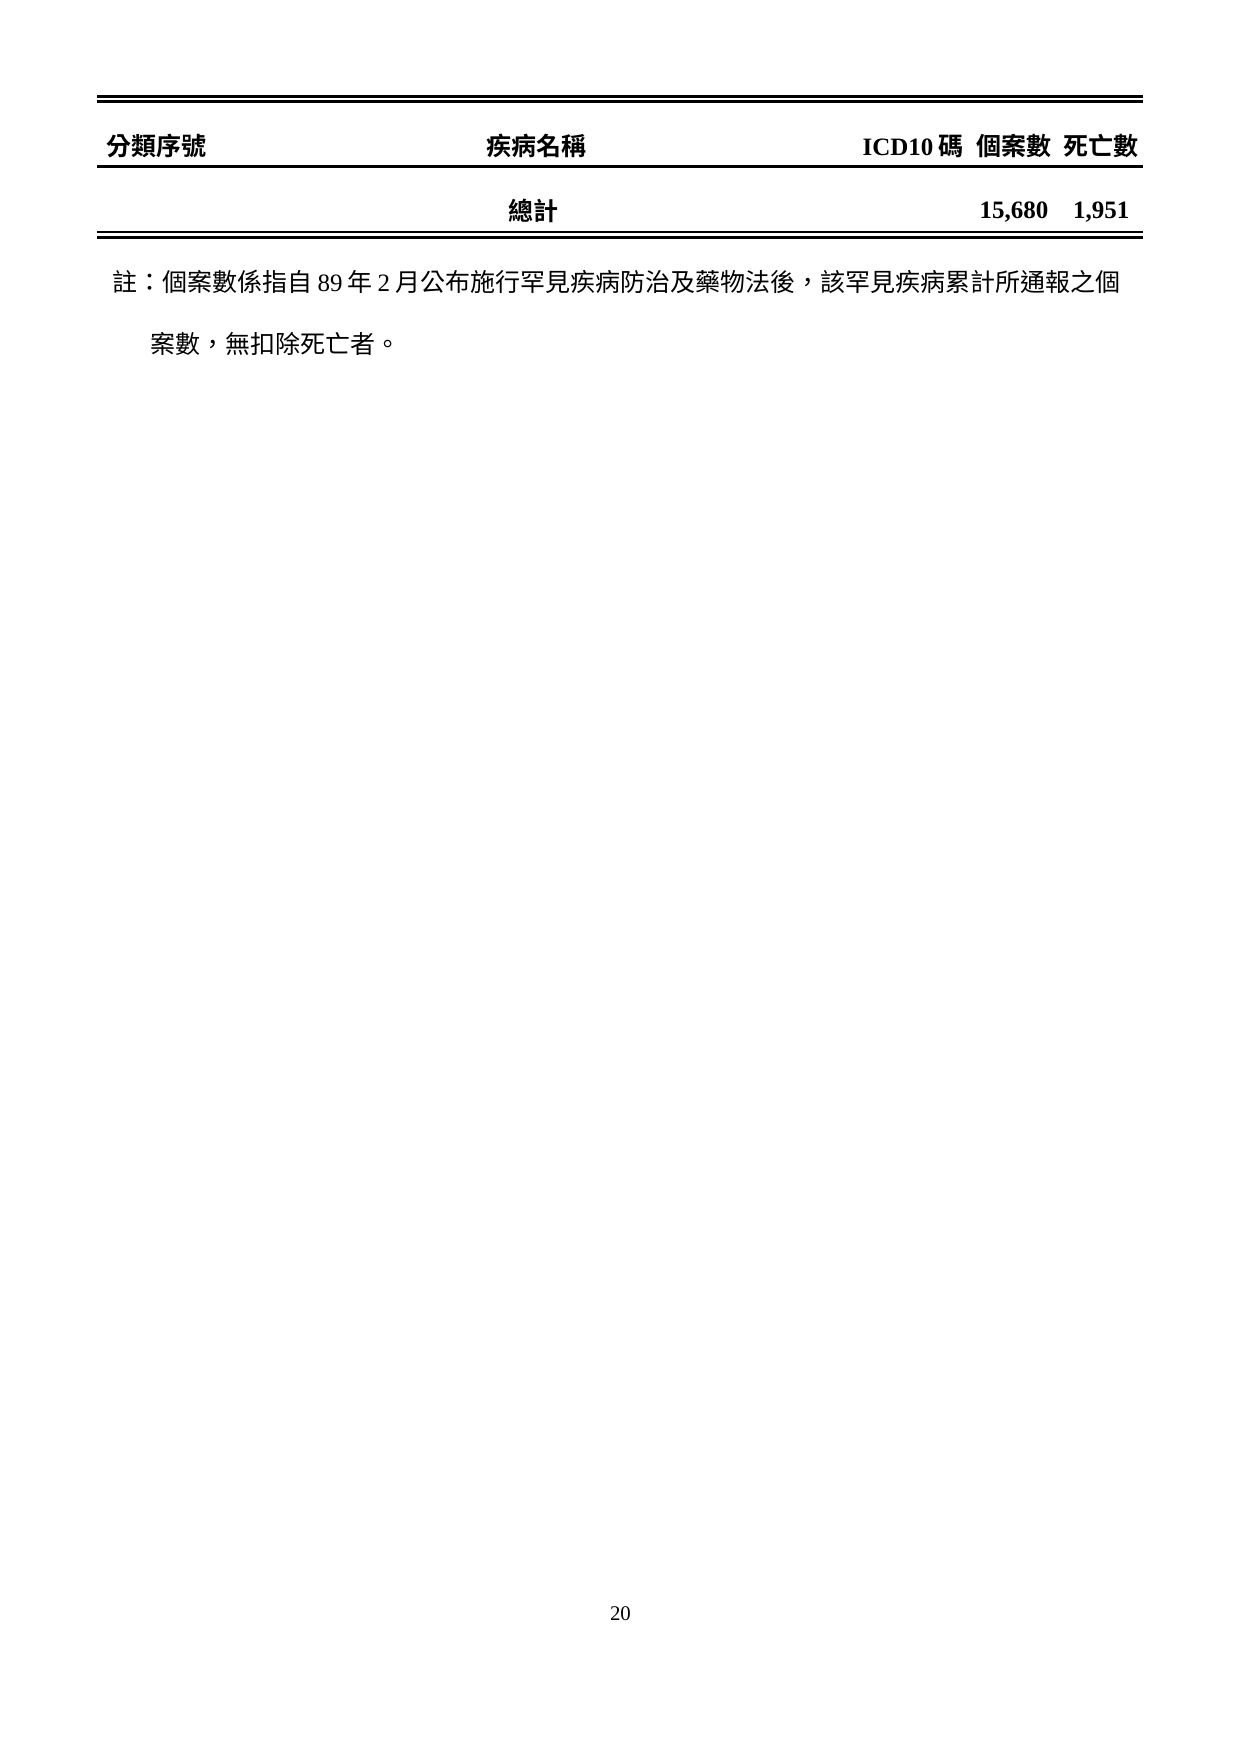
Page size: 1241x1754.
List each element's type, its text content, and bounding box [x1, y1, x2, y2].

table_cell 總計 [97, 168, 969, 231]
table_header ICD10碼 [857, 103, 969, 165]
text 註：個案數係指自89年2月公布施行罕見疾病防治及藥物法後，該罕見疾病累計所通報之個案數，無扣除死亡者。 [112, 239, 1128, 364]
table_cell 1,951 [1059, 168, 1143, 231]
table_header 分類序號 [97, 103, 216, 165]
table_header 個案數 [969, 103, 1058, 165]
table_header 疾病名稱 [216, 103, 857, 165]
table_cell 15,680 [969, 168, 1058, 231]
table_header 死亡數 [1059, 103, 1143, 165]
